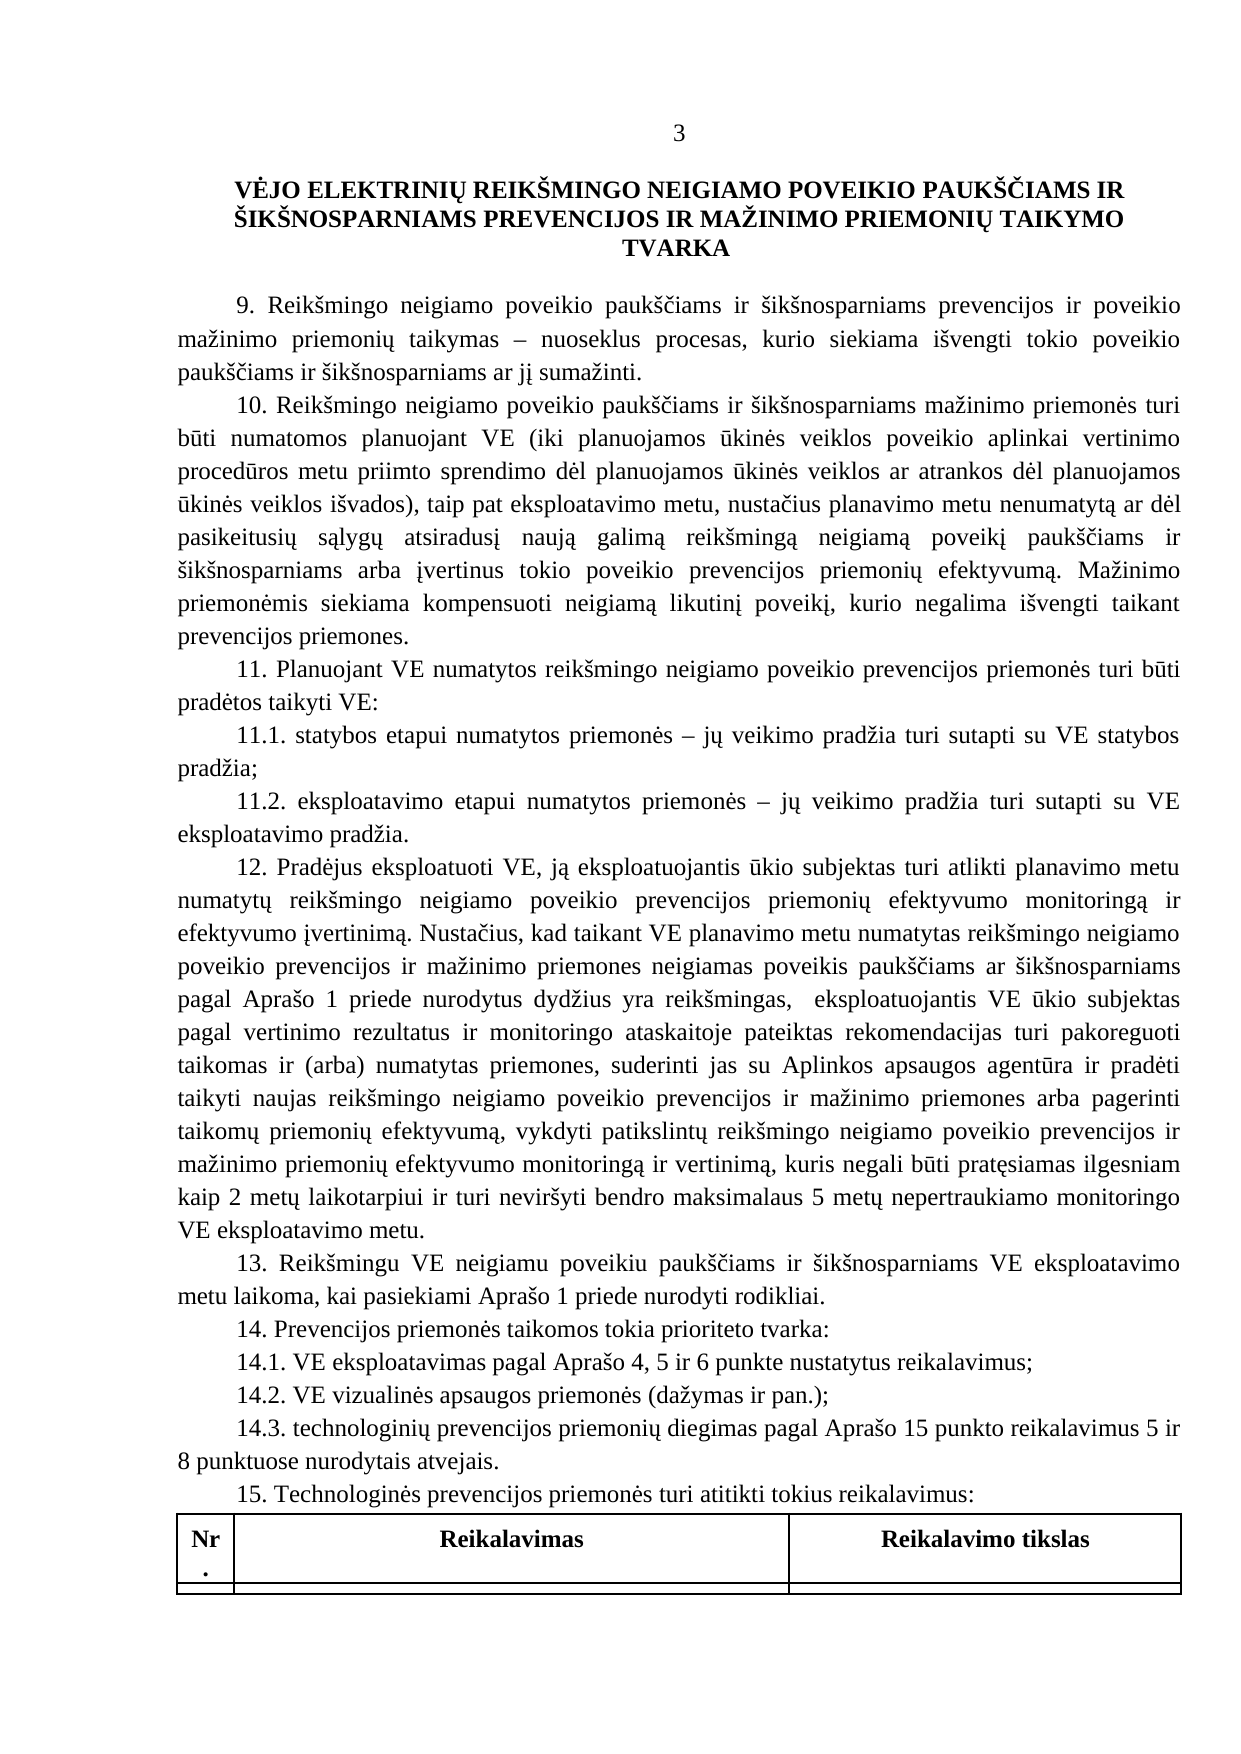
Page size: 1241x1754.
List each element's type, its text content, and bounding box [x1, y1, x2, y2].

text 11.2. eksploatavimo etapui numatytos priemonės – jų veikimo pradžia turi sutapti su VE eksploatavimo pradžia. [177, 786, 1181, 848]
text 14.3. technologinių prevencijos priemonių diegimas pagal Aprašo 15 punkto reikalavimus 5 ir 8 punktuose nurodytais atvejais. [177, 1413, 1181, 1475]
text 9. Reikšmingo neigiamo poveikio paukščiams ir šikšnosparniams prevencijos ir poveikio mažinimo priemonių taikymas – nuoseklus procesas, kurio siekiama išvengti tokio poveikio paukščiams ir šikšnosparniams ar jį sumažinti. [177, 291, 1181, 385]
text 11.1. statybos etapui numatytos priemonės – jų veikimo pradžia turi sutapti su VE statybos pradžia; [177, 720, 1181, 782]
text 10. Reikšmingo neigiamo poveikio paukščiams ir šikšnosparniams mažinimo priemonės turi būti numatomos planuojant VE (iki planuojamos ūkinės veiklos poveikio aplinkai vertinimo procedūros metu priimto sprendimo dėl planuojamos ūkinės veiklos ar atrankos dėl planuojamos ūkinės veiklos išvados), taip pat eksploatavimo metu, nustačius planavimo metu nenumatytą ar dėl pasikeitusių sąlygų atsiradusį naują galimą reikšmingą neigiamą poveikį paukščiams ir šikšnosparniams arba įvertinus tokio poveikio prevencijos priemonių efektyvumą. Mažinimo priemonėmis siekiama kompensuoti neigiamą likutinį poveikį, kurio negalima išvengti taikant prevencijos priemones. [177, 390, 1181, 649]
text VĖJO ELEKTRINIŲ REIKŠMINGO NEIGIAMO POVEIKIO PAUKŠČIAMS IR ŠIKŠNOSPARNIAMS PREVENCIJOS IR MAŽINIMO PRIEMONIŲ TAIKYMO TVARKA [177, 176, 1181, 262]
table_cell [790, 1584, 1180, 1593]
text 14.2. VE vizualinės apsaugos priemonės (dažymas ir pan.); [177, 1380, 1181, 1409]
text 14.1. VE eksploatavimas pagal Aprašo 4, 5 ir 6 punkte nustatytus reikalavimus; [177, 1347, 1181, 1376]
table_cell [178, 1584, 233, 1593]
text 13. Reikšmingu VE neigiamu poveikiu paukščiams ir šikšnosparniams VE eksploatavimo metu laikoma, kai pasiekiami Aprašo 1 priede nurodyti rodikliai. [177, 1248, 1181, 1310]
text 14. Prevencijos priemonės taikomos tokia prioriteto tvarka: [177, 1314, 1181, 1343]
text 15. Technologinės prevencijos priemonės turi atitikti tokius reikalavimus: [177, 1479, 1181, 1508]
text 11. Planuojant VE numatytos reikšmingo neigiamo poveikio prevencijos priemonės turi būti pradėtos taikyti VE: [177, 654, 1181, 716]
table_header Reikalavimo tikslas [790, 1515, 1180, 1582]
table_cell [235, 1584, 788, 1593]
table_header Nr. [178, 1515, 233, 1582]
text 12. Pradėjus eksploatuoti VE, ją eksploatuojantis ūkio subjektas turi atlikti planavimo metu numatytų reikšmingo neigiamo poveikio prevencijos priemonių efektyvumo monitoringą ir efektyvumo įvertinimą. Nustačius, kad taikant VE planavimo metu numatytas reikšmingo neigiamo poveikio prevencijos ir mažinimo priemones neigiamas poveikis paukščiams ar šikšnosparniams pagal Aprašo 1 priede nurodytus dydžius yra reikšmingas, eksploatuojantis VE ūkio subjektas pagal vertinimo rezultatus ir monitoringo ataskaitoje pateiktas rekomendacijas turi pakoreguoti taikomas ir (arba) numatytas priemones, suderinti jas su Aplinkos apsaugos agentūra ir pradėti taikyti naujas reikšmingo neigiamo poveikio prevencijos ir mažinimo priemones arba pagerinti taikomų priemonių efektyvumą, vykdyti patikslintų reikšmingo neigiamo poveikio prevencijos ir mažinimo priemonių efektyvumo monitoringą ir vertinimą, kuris negali būti pratęsiamas ilgesniam kaip 2 metų laikotarpiui ir turi neviršyti bendro maksimalaus 5 metų nepertraukiamo monitoringo VE eksploatavimo metu. [177, 852, 1181, 1244]
table_header Reikalavimas [235, 1515, 788, 1582]
